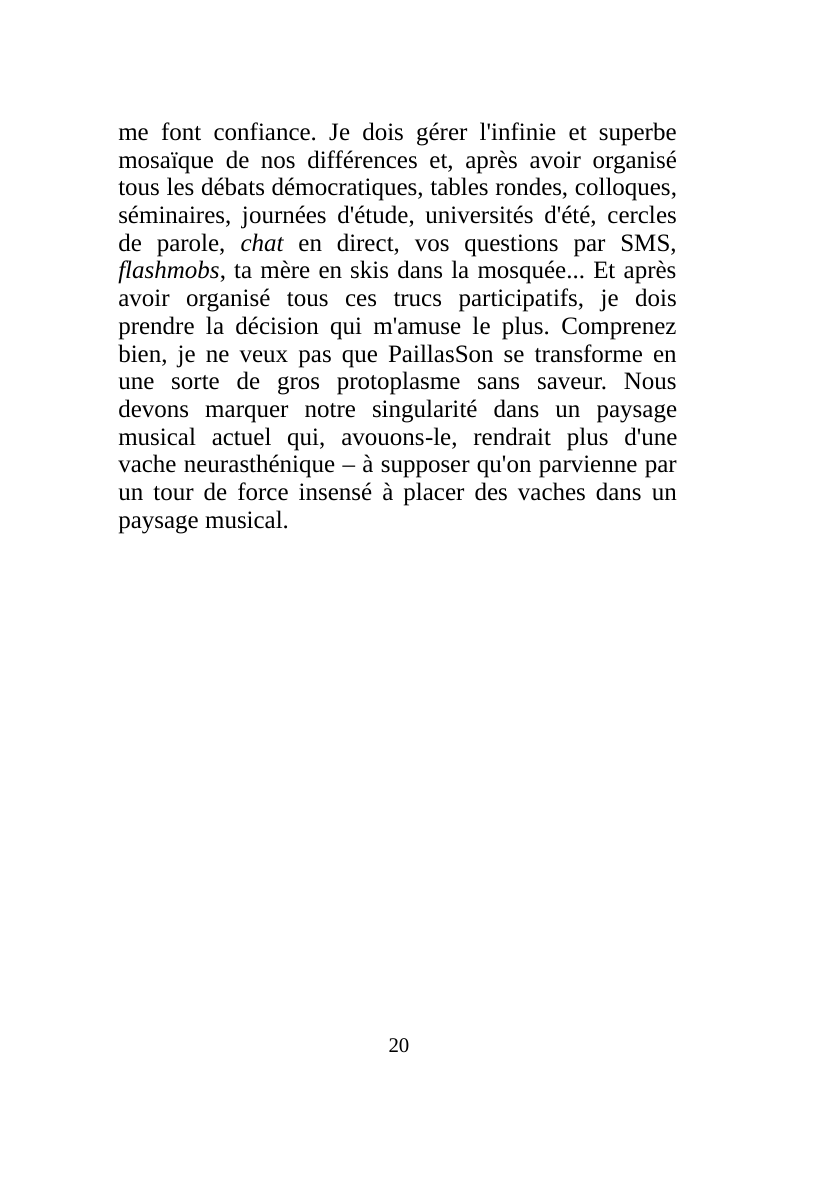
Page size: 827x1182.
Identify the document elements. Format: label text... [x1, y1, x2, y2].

text Notre musique nous impose, en effet, une certaine discipline. Pas monacale, ni même érémitique. Non, pas à ce point. Juste austère et inhumaine, avec des pauses où nous pouvons nous relaxer en étant seulement ascétiques. Voire en nous autorisant un peu d'anorexie. Notre musique ne souffre pas l'approximation. Je pense que vous l'avez remarqué, nos partitions sont truffées de silences, demi‑silences, pauses, demi‑pause, quart de silence et j'en passe. Donc, de ce fait, la musique s'arrête, puis reprend, puis s'arrête pour reprendre de nouveau, et ainsi de suite. Vous voyez ? Et ce sont tous les instruments qui s'arrêtent ensemble, n'est‑ce pas. On ne doit avoir aucun décalage entre nous. Celui qui serait décalé, « pas en place » comme on dit dans notre jargon, serait immédiatement écartelé par six éléphants et arrosé vivant de pisse de chouette – je plaisante, c'est juste une image. Je vous donne un exemple. Au début de Ultra Spatial Magic Special Magnetic Love, moi, je joue un petit thème introductif à la quintuple croche pointée qui doit se caler au millimètre sur le jeu de toms hypercomplexe de Brian. Il est évident que si j'imaginais, à ce moment‑là, qu'une main experte et fine, aux ongles nacrés, caressait l'intérieur velu de ma cuisse, j'aurais les pires difficultés du monde à être musicalement bien « en place ». Pour bien jouer le rock‑prog, il faut aimer le rock‑prog. Et pareil pour le prog‑rock, d'ailleurs. Nous sommes rigoureux, virtuoses, enchanteurs, jamais cruels. Nous savons dire « stop » quand, après 30 heures de studio sans vraiment de grosse pause, une certaine nervosité commence à s'emparer des gars qui s'occupent de la prise de son. Pour eux, assurer l'enregistrement d'un groupe comme PaillasSon, ça représente une expérience professionnelle unique, très formatrice, source de frustration, de stress, de haine de soi, et d'une approche totalement renouvelée de l'écoute musicale. Bien souvent, les gars râlent, s'enivrent ou vont pleurer dans une arrière‑cour. Mais, quelques mois après, il faut les entendre parler de nous. « Oui, j'ai bossé sur le denier quadruple album de PaillasSon, mec. Et si c'était à refaire, je te jure qu'ils pourraient fouiller l'Europe entière sans me mettre la main dessus.» Et pourtant, croyez‑moi, les ingés‑son, c'est des coriaces. De vraies saletés. Pires que des ronces enchevêtrées aux abords d'un château médiéval, pire même que des châteaux médiévaux envahis par des ronces enchevêtrées, pire aussi que des châteaux médiévaux envahis par des ronces bien peignées. Les ingés‑son, il faut le savoir, se tapent sans broncher des séries d'albums de pop‑pouffes hareunebi ainsi que des enregistrements de musique symphonique contemporaine française. Ce ne sont donc pas des « tafioles », pour reprendre – sans le cautionner – un terme utilisé dans l'armée de terre et la police municipale. Tout ça vous donne donc une idée de l'intensité musicale que nous, PaillasSon, on dégage. Et je pense qu'il ne s'agit pas simplement d'un phénomène acoustique. Il y a autre chose, dans notre musique. Un truc, une entité, une monade, un kif, qui te remue en profondeur les viscères de ton ventre et crée dans ton cerveau – car tu en as un – des réactions synaptiques incroyables. PaillasSon emmène, violemment, ses auditeurs dans un état second. Et ils n'ont pas le choix. Car c'est nous qui commandons. Quand, pendant les concerts, des gens dans le public s'affalent sur eux‑même en se bouchant les oreilles, ce n'est pas, comme on pourrait croire, pour échapper au son de PaillasSon, mais c'est, au contraire, pour mieux le retenir en eux et s'y abîmer en une sorte de syncope extatique, très agréable et sans danger, quoi qu'en disent les équipes médicales qui viennent les évacuer de la salle. Nous, de notre côté, on ne peut pas trop se permettre de se laisser entraîner par notre musique, parce que notre musique, il faut bien qu'on la joue si on veut qu'elle soit musique. C'est notre devoir de la faire exister. Et de réussir à ne pas être emporté dans ce que certains nomment une « transe ». Ça demande donc de notre part de solides qualités morales, une bonne dentition, des pantalons en laine toujours lavés à 30°, une confiance inébranlable dans les produits financiers qu'on a 'acheté en répondant à un mail expédié du Sénégal. Peter, toujours un peu vulnérable, et qui a tendance, parfois, à se laisser aller à une certaine forme de facilité, avait suggéré que nous engagions des musicos pour jouer à notre place pendant les concerts. Comme ça, selon Peter, on aurait pu s'écouter et – sans risque d'interruption du concert – se laisser planer dans les nuées supernaturelles où tourbillonnent les images hypnotiques que notre musique, à coup sûr, à chaque fois, produit. C'est Edward qui, le premier, a opposé un refus net à la proposition formulée par Peter, en indiquant qu'il refusait catégoriquement de prêter ses valises de partition à qui que ce fût. Et Brian, pour sa part, a également dit « non », et c'est logique, parce que cette solution l'aurait privé de son fameux solo de cymbales de 40 minutes, ce qui, reconnaissons‑le, compte tenu de la psychologie de Brian, aurait été carrément inhumain. Pour tenter d'adoucir la déconvenue de Peter devant cette pluie de refus, j'ai dit à tout le monde que l'idée d'engager des gens pour jouer à notre place me semblait « intéressant », qu'il fallait y réfléchir « dans les meilleurs délais », dans le cadre d'une « vaste consultation de tous les partenaires concernés » afin de dégager « les grands axes de travail » sur lesquels les différentes commissions créées à cet effet « ne manqueraient pas de se pencher ». Il faut me comprendre. Je suis le leader de PaillasSon. Je suis garant de la cohésion du groupe. Les autres gars me font confiance. Je dois gérer l'infinie et superbe mosaïque de nos différences et, après avoir organisé tous les débats démocratiques, tables rondes, colloques, séminaires, journées d'étude, universités d'été, cercles de parole, chat en direct, vos questions par SMS, flashmobs, ta mère en skis dans la mosquée... Et après avoir organisé tous ces trucs participatifs, je dois prendre la décision qui m'amuse le plus. Comprenez bien, je ne veux pas que PaillasSon se transforme en une sorte de gros protoplasme sans saveur. Nous devons marquer notre singularité dans un paysage musical actuel qui, avouons‑le, rendrait plus d'une vache neurasthénique – à supposer qu'on parvienne par un tour de force insensé à placer des vaches dans un paysage musical. [118, 118, 677, 534]
